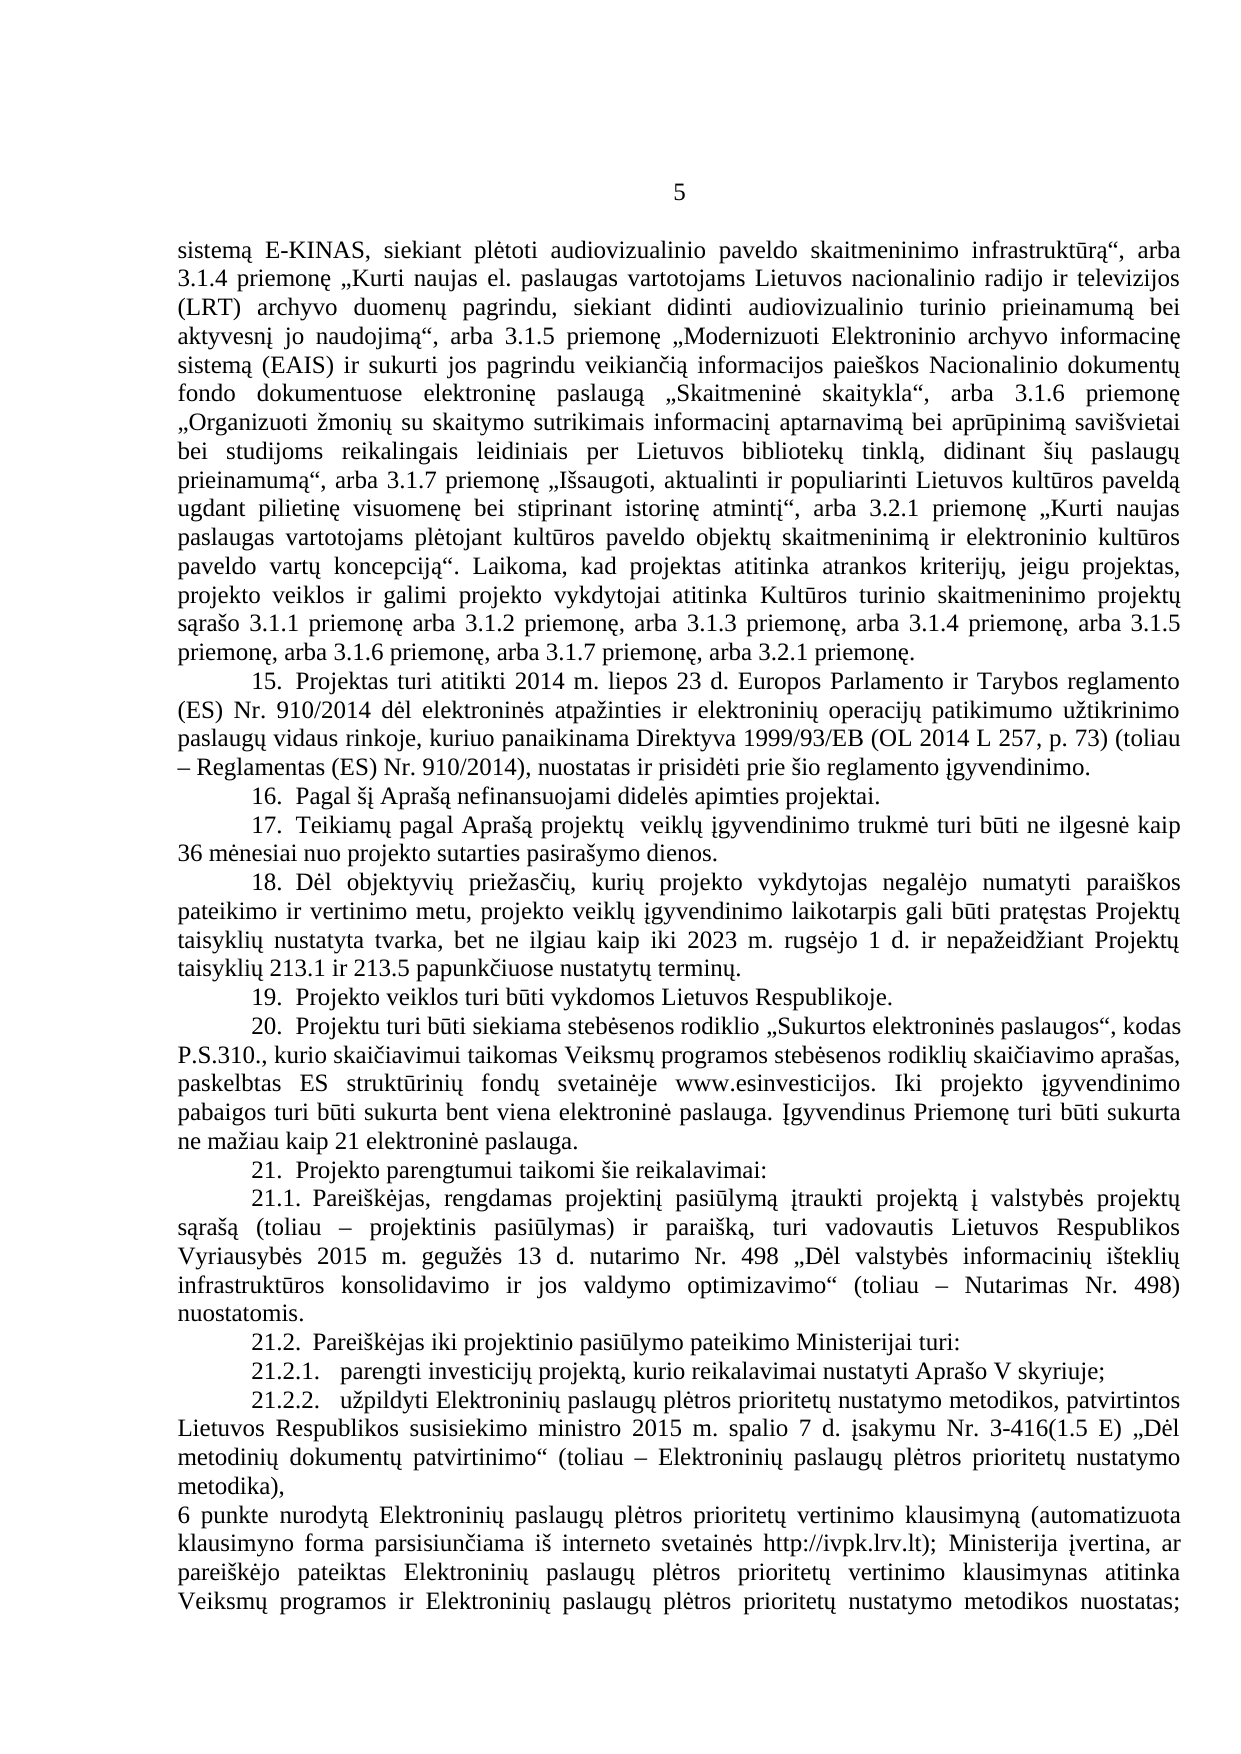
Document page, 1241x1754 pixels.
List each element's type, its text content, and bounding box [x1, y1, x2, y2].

text 17. Teikiamų pagal Aprašą projektų veiklų įgyvendinimo trukmė turi būti ne ilgesnė kaip 36 mėnesiai nuo projekto sutarties pasirašymo dienos. [177, 810, 1181, 867]
text 19. Projekto veiklos turi būti vykdomos Lietuvos Respublikoje. [177, 982, 1181, 1011]
text 20. Projektu turi būti siekiama stebėsenos rodiklio „Sukurtos elektroninės paslaugos“, kodas P.S.310., kurio skaičiavimui taikomas Veiksmų programos stebėsenos rodiklių skaičiavimo aprašas, paskelbtas ES struktūrinių fondų svetainėje www.esinvesticijos. Iki projekto įgyvendinimo pabaigos turi būti sukurta bent viena elektroninė paslauga. Įgyvendinus Priemonę turi būti sukurta ne mažiau kaip 21 elektroninė paslauga. [177, 1011, 1181, 1155]
text 21.2.1. parengti investicijų projektą, kurio reikalavimai nustatyti Aprašo V skyriuje; [177, 1356, 1181, 1385]
text 21. Projekto parengtumui taikomi šie reikalavimai: [177, 1155, 1181, 1183]
text 21.2.2. užpildyti Elektroninių paslaugų plėtros prioritetų nustatymo metodikos, patvirtintos Lietuvos Respublikos susisiekimo ministro 2015 m. spalio 7 d. įsakymu Nr. 3-416(1.5 E) „Dėl metodinių dokumentų patvirtinimo“ (toliau – Elektroninių paslaugų plėtros prioritetų nustatymo metodika), 6 punkte nurodytą Elektroninių paslaugų plėtros prioritetų vertinimo klausimyną (automatizuota klausimyno forma parsisiunčiama iš interneto svetainės http://ivpk.lrv.lt); Ministerija įvertina, ar pareiškėjo pateiktas Elektroninių paslaugų plėtros prioritetų vertinimo klausimynas atitinka Veiksmų programos ir Elektroninių paslaugų plėtros prioritetų nustatymo metodikos nuostatas; [177, 1385, 1181, 1615]
text 15. Projektas turi atitikti 2014 m. liepos 23 d. Europos Parlamento ir Tarybos reglamento (ES) Nr. 910/2014 dėl elektroninės atpažinties ir elektroninių operacijų patikimumo užtikrinimo paslaugų vidaus rinkoje, kuriuo panaikinama Direktyva 1999/93/EB (OL 2014 L 257, p. 73) (toliau – Reglamentas (ES) Nr. 910/2014), nuostatas ir prisidėti prie šio reglamento įgyvendinimo. [177, 666, 1181, 781]
text 21.2. Pareiškėjas iki projektinio pasiūlymo pateikimo Ministerijai turi: [177, 1327, 1181, 1356]
text 18. Dėl objektyvių priežasčių, kurių projekto vykdytojas negalėjo numatyti paraiškos pateikimo ir vertinimo metu, projekto veiklų įgyvendinimo laikotarpis gali būti pratęstas Projektų taisyklių nustatyta tvarka, bet ne ilgiau kaip iki 2023 m. rugsėjo 1 d. ir nepažeidžiant Projektų taisyklių 213.1 ir 213.5 papunkčiuose nustatytų terminų. [177, 867, 1181, 982]
text 16. Pagal šį Aprašą nefinansuojami didelės apimties projektai. [177, 781, 1181, 810]
text sistemą E-KINAS, siekiant plėtoti audiovizualinio paveldo skaitmeninimo infrastruktūrą“, arba 3.1.4 priemonę „Kurti naujas el. paslaugas vartotojams Lietuvos nacionalinio radijo ir televizijos (LRT) archyvo duomenų pagrindu, siekiant didinti audiovizualinio turinio prieinamumą bei aktyvesnį jo naudojimą“, arba 3.1.5 priemonę „Modernizuoti Elektroninio archyvo informacinę sistemą (EAIS) ir sukurti jos pagrindu veikiančią informacijos paieškos Nacionalinio dokumentų fondo dokumentuose elektroninę paslaugą „Skaitmeninė skaitykla“, arba 3.1.6 priemonę „Organizuoti žmonių su skaitymo sutrikimais informacinį aptarnavimą bei aprūpinimą savišvietai bei studijoms reikalingais leidiniais per Lietuvos bibliotekų tinklą, didinant šių paslaugų prieinamumą“, arba 3.1.7 priemonę „Išsaugoti, aktualinti ir populiarinti Lietuvos kultūros paveldą ugdant pilietinę visuomenę bei stiprinant istorinę atmintį“, arba 3.2.1 priemonę „Kurti naujas paslaugas vartotojams plėtojant kultūros paveldo objektų skaitmeninimą ir elektroninio kultūros paveldo vartų koncepciją“. Laikoma, kad projektas atitinka atrankos kriterijų, jeigu projektas, projekto veiklos ir galimi projekto vykdytojai atitinka Kultūros turinio skaitmeninimo projektų sąrašo 3.1.1 priemonę arba 3.1.2 priemonę, arba 3.1.3 priemonę, arba 3.1.4 priemonę, arba 3.1.5 priemonę, arba 3.1.6 priemonę, arba 3.1.7 priemonę, arba 3.2.1 priemonę. [177, 235, 1181, 666]
text 21.1. Pareiškėjas, rengdamas projektinį pasiūlymą įtraukti projektą į valstybės projektų sąrašą (toliau – projektinis pasiūlymas) ir paraišką, turi vadovautis Lietuvos Respublikos Vyriausybės 2015 m. gegužės 13 d. nutarimo Nr. 498 „Dėl valstybės informacinių išteklių infrastruktūros konsolidavimo ir jos valdymo optimizavimo“ (toliau – Nutarimas Nr. 498) nuostatomis. [177, 1183, 1181, 1327]
